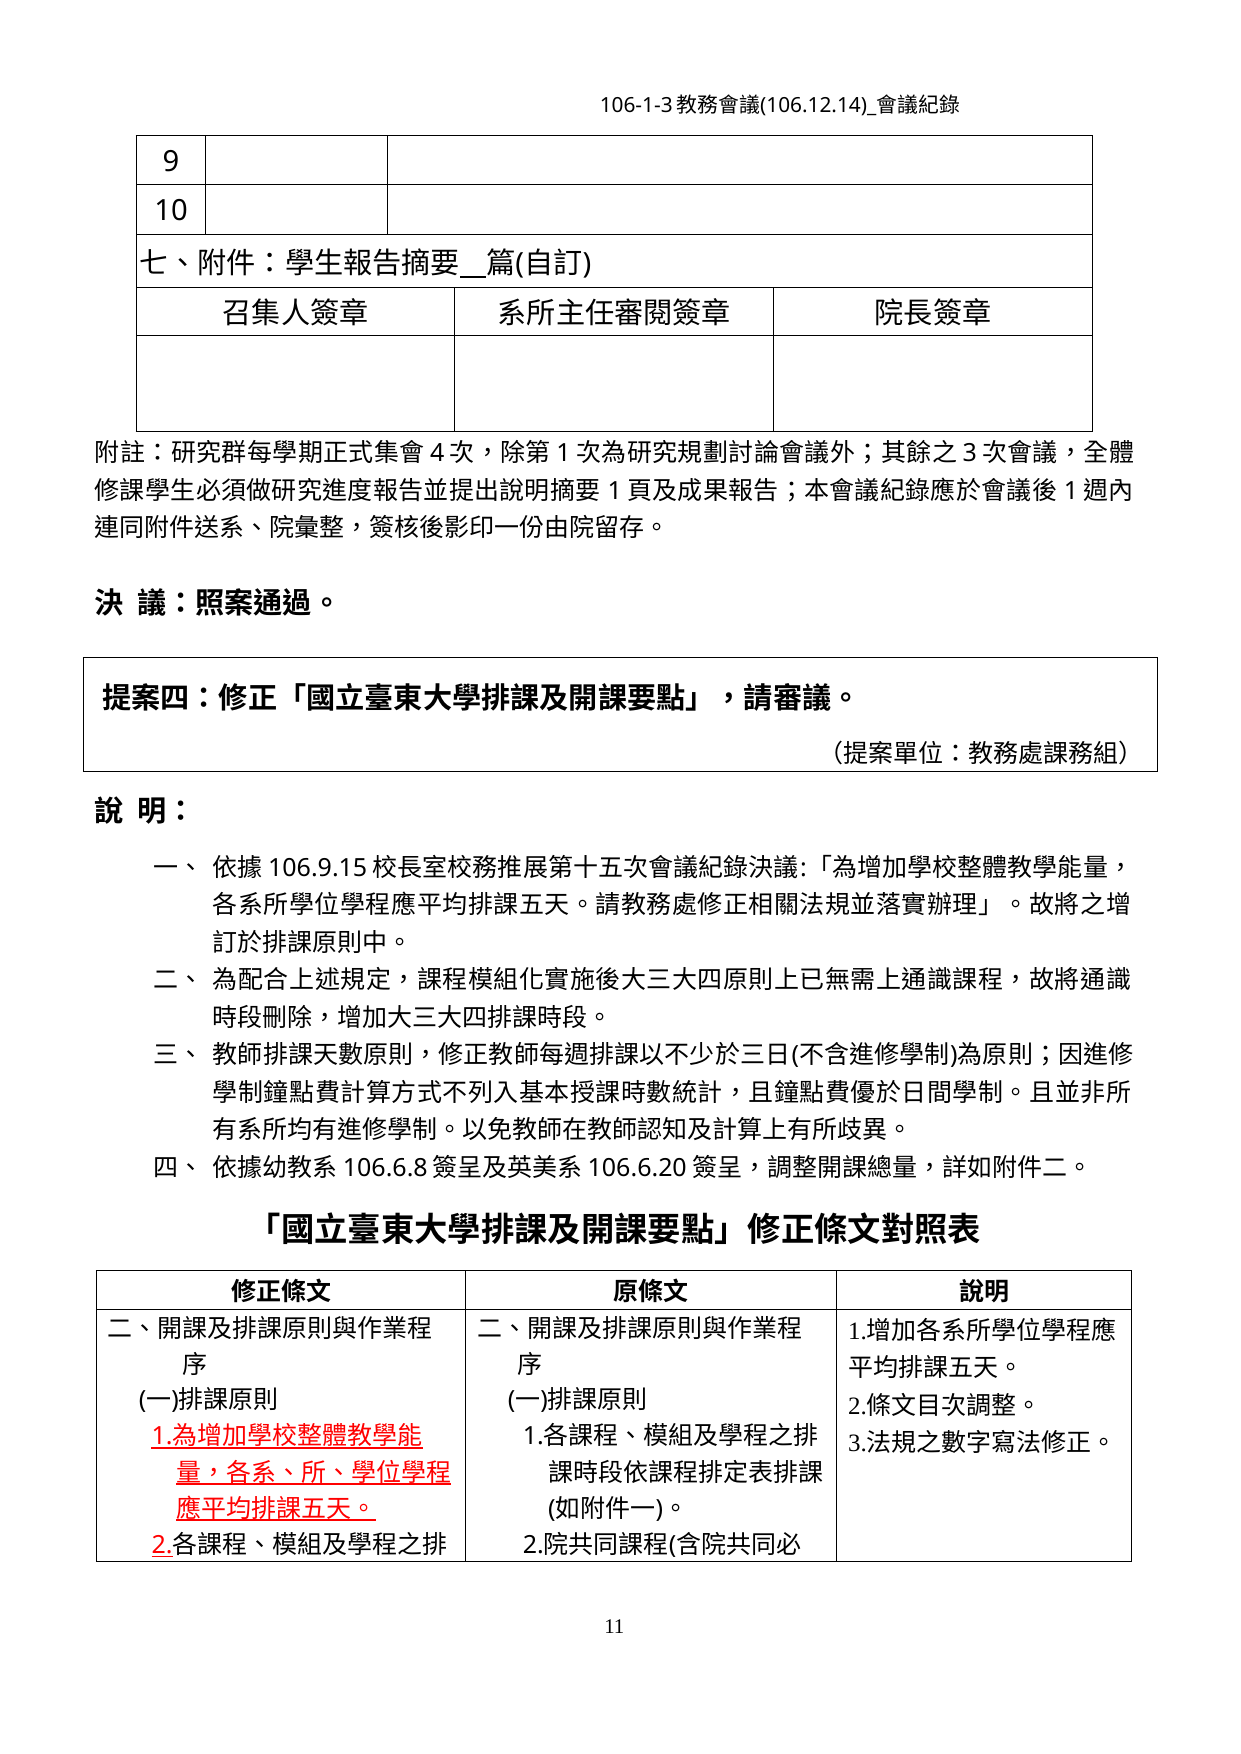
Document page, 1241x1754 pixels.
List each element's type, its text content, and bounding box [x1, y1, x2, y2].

table_header 提案四：修正「國立臺東大學排課及開課要點」，請審議。 （提案單位：教務處課務組） [84, 658, 1157, 771]
table_cell 院長簽章 [774, 288, 1092, 334]
table_cell [455, 336, 773, 431]
table_cell 七、附件：學生報告摘要 篇(自訂) [137, 235, 1092, 287]
list 依據幼教系106.6.8簽呈及英美系106.6.20簽呈，調整開課總量，詳如附件二。 [153, 1147, 1134, 1184]
table_cell 10 [137, 185, 205, 233]
table_cell 召集人簽章 [137, 288, 454, 334]
table_cell [206, 136, 387, 184]
table_header 說明 [837, 1271, 1131, 1308]
text 附註：研究群每學期正式集會4次，除第1次為研究規劃討論會議外；其餘之3次會議，全體修課學生必須做研究進度報告並提出說明摘要1頁及成果報告；本會議紀錄應於會議後1週內連同附件送系、院彙整，簽核後影印一份由院留存。 [94, 432, 1134, 544]
table_cell 1.增加各系所學位學程應平均排課五天。 2.條文目次調整。 3.法規之數字寫法修正。 [837, 1310, 1131, 1561]
table_header 原條文 [466, 1271, 836, 1308]
list 依據106.9.15校長室校務推展第十五次會議紀錄決議:「為增加學校整體教學能量，各系所學位學程應平均排課五天。請教務處修正相關法規並落實辦理」。故將之增訂於排課原則中。 [153, 847, 1134, 959]
table_cell [137, 336, 454, 431]
table_cell 9 [137, 136, 205, 184]
list 為配合上述規定，課程模組化實施後大三大四原則上已無需上通識課程，故將通識時段刪除，增加大三大四排課時段。 [153, 959, 1134, 1034]
table_cell [774, 336, 1092, 431]
table_cell 系所主任審閱簽章 [455, 288, 773, 334]
list 教師排課天數原則，修正教師每週排課以不少於三日(不含進修學制)為原則；因進修學制鐘點費計算方式不列入基本授課時數統計，且鐘點費優於日間學制。且並非所有系所均有進修學制。以免教師在教師認知及計算上有所歧異。 [153, 1034, 1134, 1147]
table_cell 二、開課及排課原則與作業程序 (一)排課原則 1.為增加學校整體教學能量，各系、所、學位學程應平均排課五天。 2.各課程、模組及學程之排 [97, 1310, 465, 1561]
text 決 議：照案通過。 [94, 563, 1134, 638]
table_cell [206, 185, 387, 233]
table_cell [388, 185, 1092, 233]
text 說 明： [94, 772, 1134, 847]
table_cell [388, 136, 1092, 184]
table_cell 二、開課及排課原則與作業程序 (一)排課原則 1.各課程、模組及學程之排課時段依課程排定表排課(如附件一)。 2.院共同課程(含院共同必 [466, 1310, 836, 1561]
table_header 修正條文 [97, 1271, 465, 1308]
text 「國立臺東大學排課及開課要點」修正條文對照表 [94, 1203, 1134, 1251]
